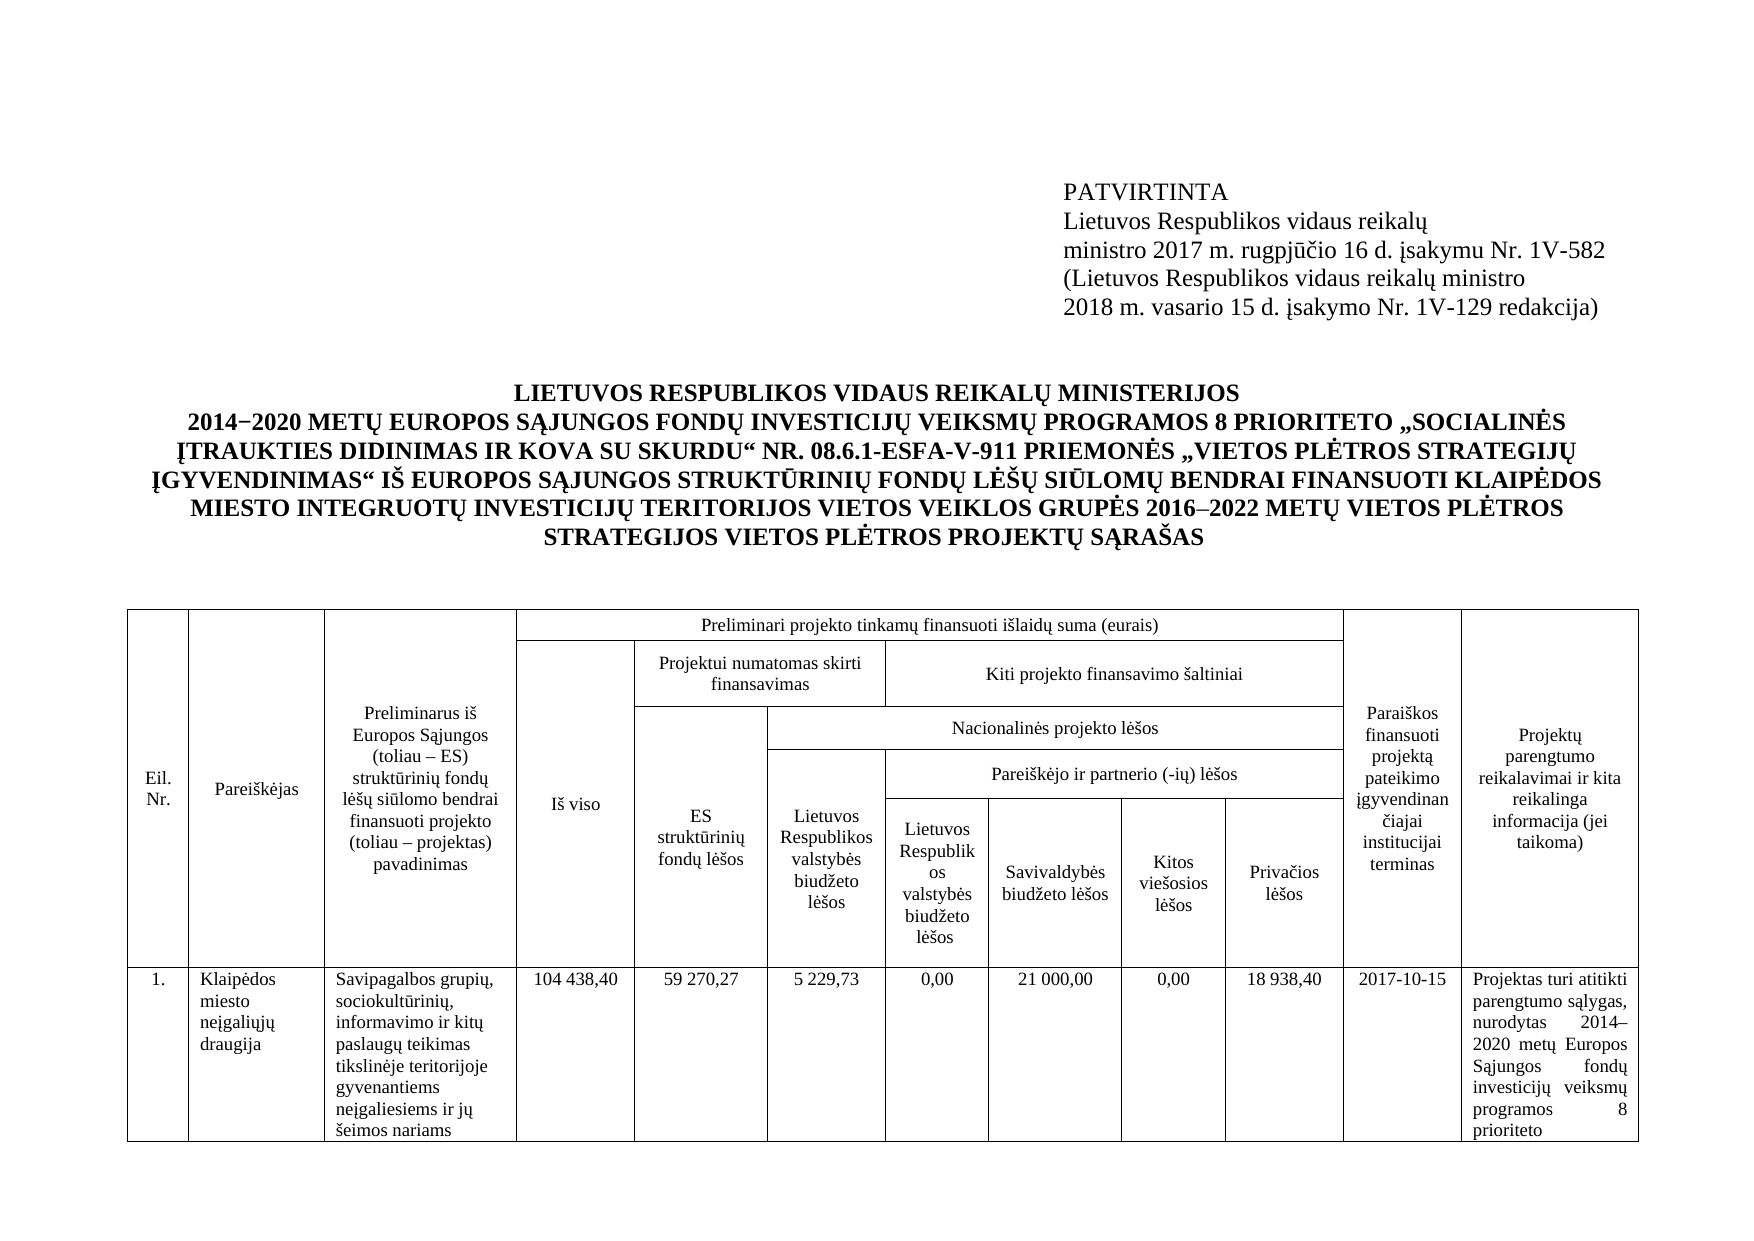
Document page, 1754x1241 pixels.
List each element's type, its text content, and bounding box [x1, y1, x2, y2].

table_cell Lietuvos Respublikos valstybės biudžeto lėšos [768, 750, 885, 967]
table_header Preliminarus iš Europos Sąjungos (toliau – ES) struktūrinių fondų lėšų siūlomo bendrai finansuoti projekto (toliau – projektas) pavadinimas [325, 610, 516, 967]
table_cell Savipagalbos grupių, sociokultūrinių, informavimo ir kitų paslaugų teikimas tikslinėje teritorijoje gyvenantiems neįgaliesiems ir jų šeimos nariams [325, 968, 516, 1141]
table_cell 1. [128, 968, 188, 1141]
text ministro 2017 m. rugpjūčio 16 d. įsakymu Nr. 1V-582 [1063, 235, 1636, 263]
text PATVIRTINTA [1063, 177, 1636, 206]
text Lietuvos Respublikos vidaus reikalų [1063, 206, 1636, 235]
table_cell 5 229,73 [768, 968, 885, 1141]
text (Lietuvos Respublikos vidaus reikalų ministro [1063, 263, 1636, 292]
table_cell Nacionalinės projekto lėšos [768, 707, 1343, 749]
table_header Paraiškos finansuoti projektą pateikimo įgyvendinančiajai institucijai terminas [1344, 610, 1461, 967]
text 2014−2020 METŲ EUROPOS SĄJUNGOS FONDŲ INVESTICIJŲ VEIKSMŲ PROGRAMOS 8 PRIORITETO „SOCIALINĖS ĮTRAUKTIES DIDINIMAS IR KOVA SU SKURDU“ NR. 08.6.1-ESFA-V-911 PRIEMONĖS „VIETOS PLĖTROS STRATEGIJŲ ĮGYVENDINIMAS“ IŠ EUROPOS SĄJUNGOS STRUKTŪRINIŲ FONDŲ LĖŠŲ SIŪLOMŲ BENDRAI FINANSUOTI KLAIPĖDOS MIESTO INTEGRUOTŲ INVESTICIJŲ TERITORIJOS VIETOS VEIKLOS GRUPĖS 2016–2022 METŲ VIETOS PLĖTROS STRATEGIJOS VIETOS PLĖTROS PROJEKTŲ SĄRAŠAS [118, 407, 1636, 551]
table_cell ES struktūrinių fondų lėšos [635, 707, 767, 967]
table_cell 104 438,40 [517, 968, 634, 1141]
table_cell 0,00 [886, 968, 988, 1141]
table_header Pareiškėjas [189, 610, 324, 967]
table_header Eil. Nr. [128, 610, 188, 967]
text LIETUVOS RESPUBLIKOS VIDAUS REIKALŲ MINISTERIJOS [118, 378, 1636, 407]
table_cell Kiti projekto finansavimo šaltiniai [886, 641, 1343, 706]
table_cell 2017-10-15 [1344, 968, 1461, 1141]
table_cell 21 000,00 [989, 968, 1121, 1141]
text 2018 m. vasario 15 d. įsakymo Nr. 1V-129 redakcija) [1063, 292, 1636, 321]
table_cell 18 938,40 [1226, 968, 1343, 1141]
table_header Projektų parengtumo reikalavimai ir kita reikalinga informacija (jei taikoma) [1462, 610, 1638, 967]
table_cell Iš viso [517, 641, 634, 967]
table_cell Privačios lėšos [1226, 799, 1343, 967]
table_cell Projektas turi atitikti parengtumo sąlygas, nurodytas 2014–2020 metų Europos Sąjungos fondų investicijų veiksmų programos 8 prioriteto [1462, 968, 1638, 1141]
table_cell 59 270,27 [635, 968, 767, 1141]
table_cell Kitos viešosios lėšos [1122, 799, 1225, 967]
table_cell Savivaldybės biudžeto lėšos [989, 799, 1121, 967]
table_cell 0,00 [1122, 968, 1225, 1141]
table_cell Klaipėdos miesto neįgaliųjų draugija [189, 968, 324, 1141]
table_cell Projektui numatomas skirti finansavimas [635, 641, 885, 706]
table_cell Lietuvos Respublikos valstybės biudžeto lėšos [886, 799, 988, 967]
table_header Preliminari projekto tinkamų finansuoti išlaidų suma (eurais) [517, 610, 1343, 640]
table_cell Pareiškėjo ir partnerio (-ių) lėšos [886, 750, 1343, 798]
